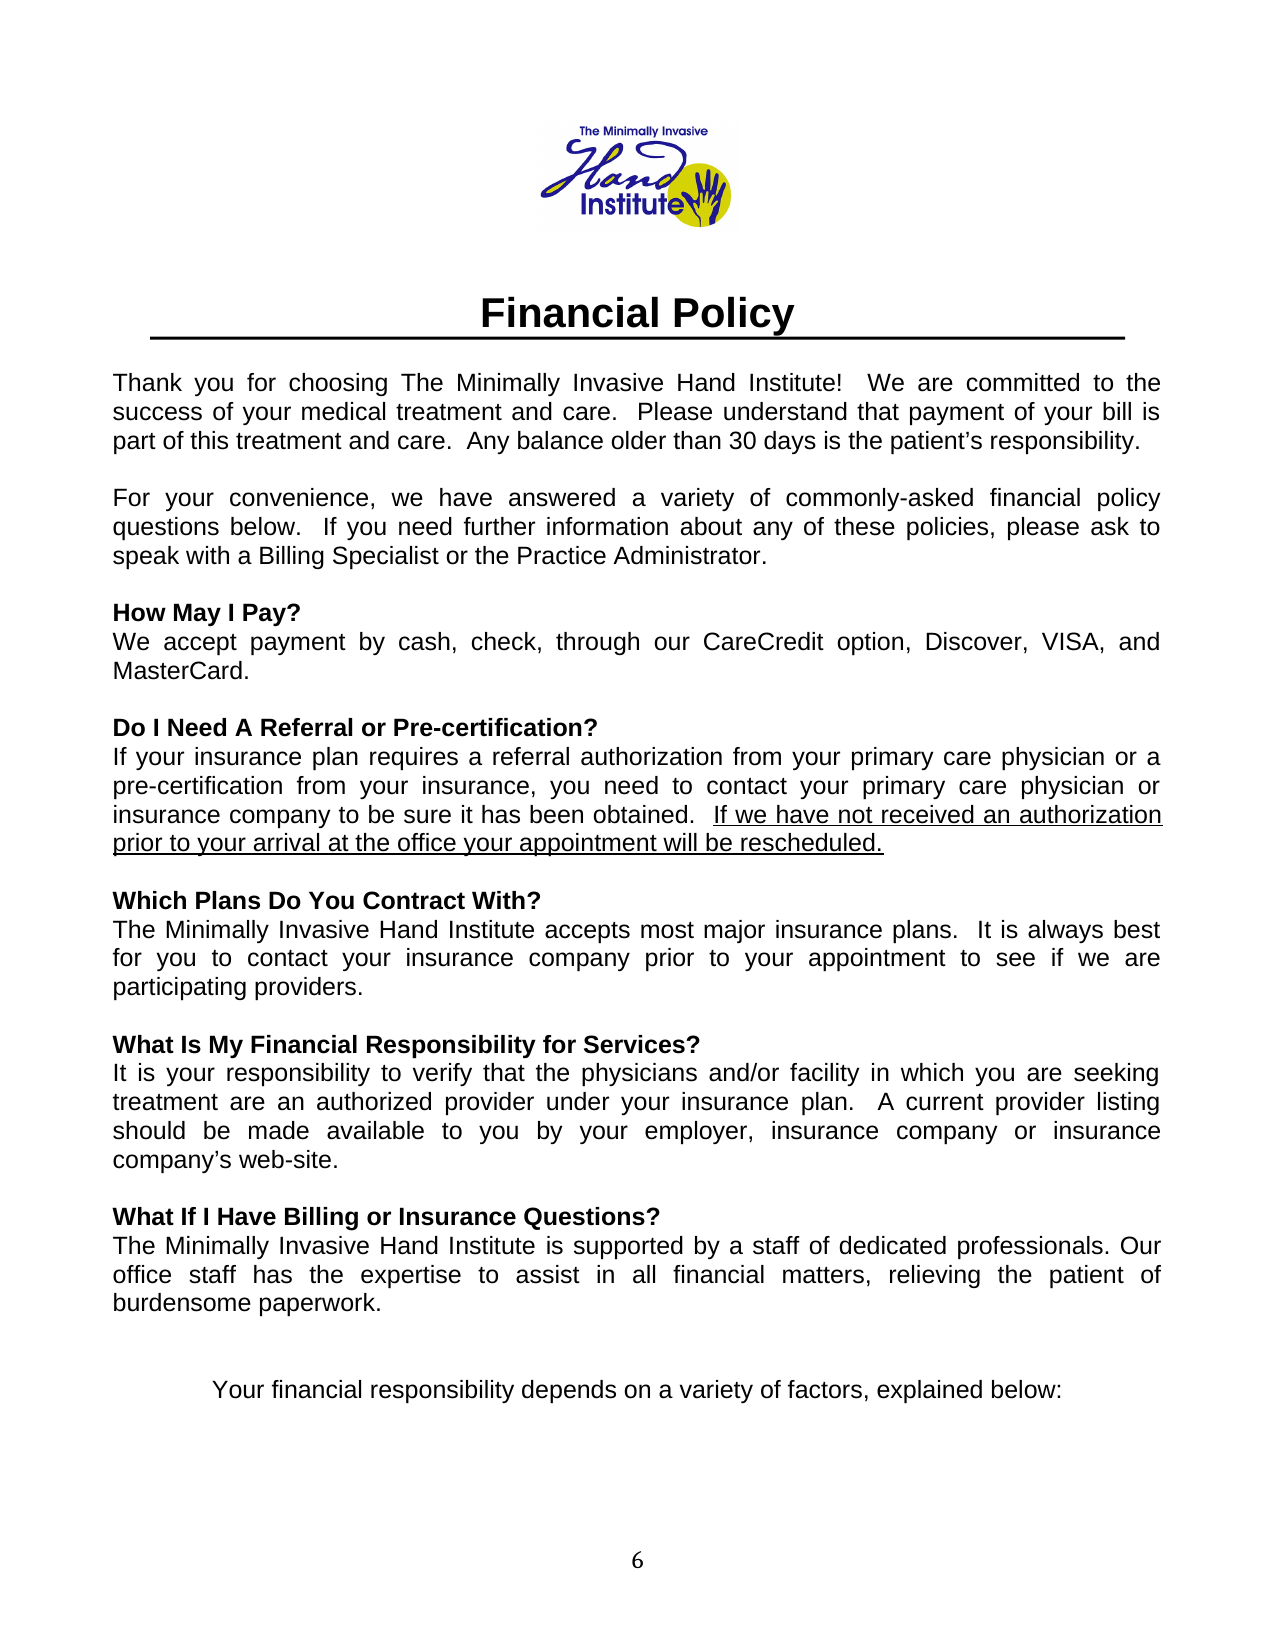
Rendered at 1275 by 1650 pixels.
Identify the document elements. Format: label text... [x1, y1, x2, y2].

text What Is My Financial Responsibility for Services? [112, 1029, 1162, 1058]
text It is your responsibility to verify that the physicians and/or facility in which you are seeking treatment are an authorized provider under your insurance plan. A current provider listing should be made available to you by your employer, insurance company or insurance company’s web-site. [112, 1058, 1162, 1173]
text Financial Policy [112, 289, 1162, 337]
text What If I Have Billing or Insurance Questions? [112, 1202, 1162, 1231]
text We accept payment by cash, check, through our CareCredit option, Discover, VISA, and MasterCard. [112, 627, 1162, 684]
text The Minimally Invasive Hand Institute is supported by a staff of dedicated professionals. Our office staff has the expertise to assist in all financial matters, relieving the patient of burdensome paperwork. [112, 1231, 1162, 1317]
picture [537, 121, 738, 232]
text Thank you for choosing The Minimally Invasive Hand Institute! We are committed to the success of your medical treatment and care. Please understand that payment of your bill is part of this treatment and care. Any balance older than 30 days is the patient’s responsibility. [112, 368, 1162, 454]
text For your convenience, we have answered a variety of commonly-asked financial policy questions below. If you need further information about any of these policies, please ask to speak with a Billing Specialist or the Practice Administrator. [112, 483, 1162, 569]
text If your insurance plan requires a referral authorization from your primary care physician or a pre-certification from your insurance, you need to contact your primary care physician or insurance company to be sure it has been obtained. If we have not received an authorization prior to your arrival at the office your appointment will be rescheduled. [112, 742, 1162, 857]
text How May I Pay? [112, 598, 1162, 627]
text Your financial responsibility depends on a variety of factors, explained below: [112, 1374, 1162, 1403]
text Do I Need A Referral or Pre-certification? [112, 713, 1162, 742]
text Which Plans Do You Contract With? [112, 886, 1162, 914]
text The Minimally Invasive Hand Institute accepts most major insurance plans. It is always best for you to contact your insurance company prior to your appointment to see if we are participating providers. [112, 914, 1162, 1001]
